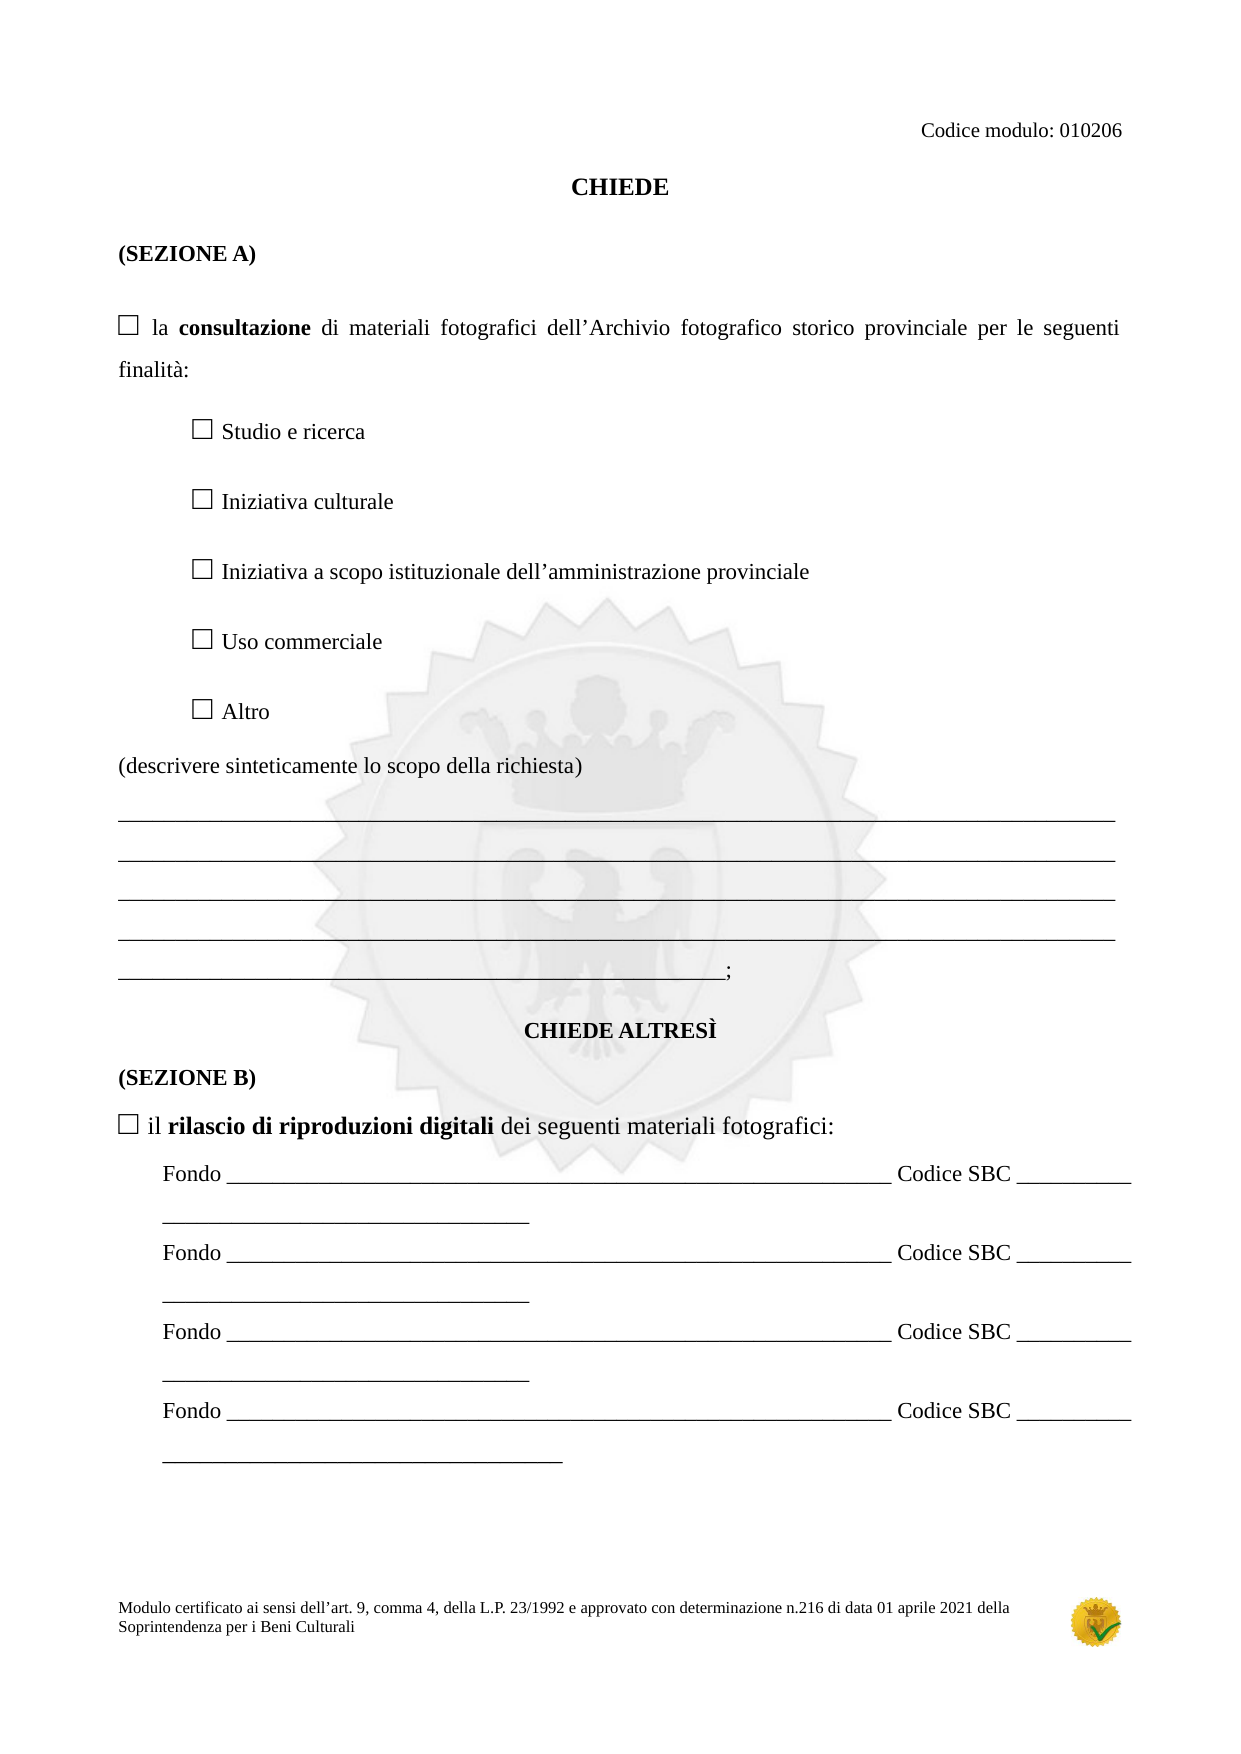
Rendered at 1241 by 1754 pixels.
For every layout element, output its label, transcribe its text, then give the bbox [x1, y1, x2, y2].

text □ Altro [118, 688, 1122, 727]
picture [118, 657, 1122, 688]
text Fondo __________________________________________________________ Codice SBC __________ [162, 1160, 1240, 1187]
text ________________________________ [162, 1279, 1240, 1305]
picture [118, 446, 1122, 478]
text Fondo __________________________________________________________ Codice SBC __________ [162, 1239, 1240, 1266]
text □ Studio e ricerca [118, 408, 1122, 446]
picture [118, 516, 1122, 548]
text Fondo __________________________________________________________ Codice SBC __________ [162, 1397, 1240, 1423]
text ________________________________ [162, 1358, 1240, 1384]
text □ Uso commerciale [118, 618, 1122, 657]
text CHIEDE [118, 172, 1122, 200]
text ________________________________ [162, 1200, 1240, 1226]
text □ Iniziativa culturale [118, 478, 1122, 516]
picture [118, 266, 1122, 304]
text (SEZIONE B) [118, 1064, 1122, 1090]
picture [118, 586, 1122, 618]
picture [118, 779, 1122, 798]
picture [118, 1141, 1123, 1647]
text (descrivere sinteticamente lo scopo della richiesta) [118, 752, 1122, 779]
text Fondo __________________________________________________________ Codice SBC __________ [162, 1318, 1240, 1344]
text _________________________________________________________________________________________________________________________________________________________________________________________________________________________________________________________________________________________________________________________________________________________________________________________________________________; [118, 798, 1122, 983]
picture [118, 727, 1122, 752]
text CHIEDE ALTRESÌ [118, 1017, 1122, 1043]
picture [118, 983, 1122, 1017]
picture [118, 1043, 1122, 1064]
text □ Iniziativa a scopo istituzionale dell’amministrazione provinciale [118, 548, 1122, 586]
picture [118, 117, 1122, 172]
text □ il rilascio di riproduzioni digitali dei seguenti materiali fotografici: [118, 1103, 1122, 1141]
picture [118, 1090, 1122, 1103]
picture [118, 382, 1122, 408]
text □ la consultazione di materiali fotografici dell’Archivio fotografico storico provinciale per le seguenti finalità: [118, 304, 1122, 382]
text (SEZIONE A) [118, 240, 1122, 266]
text ________________________________ [162, 1437, 1240, 1465]
picture [118, 200, 1122, 240]
